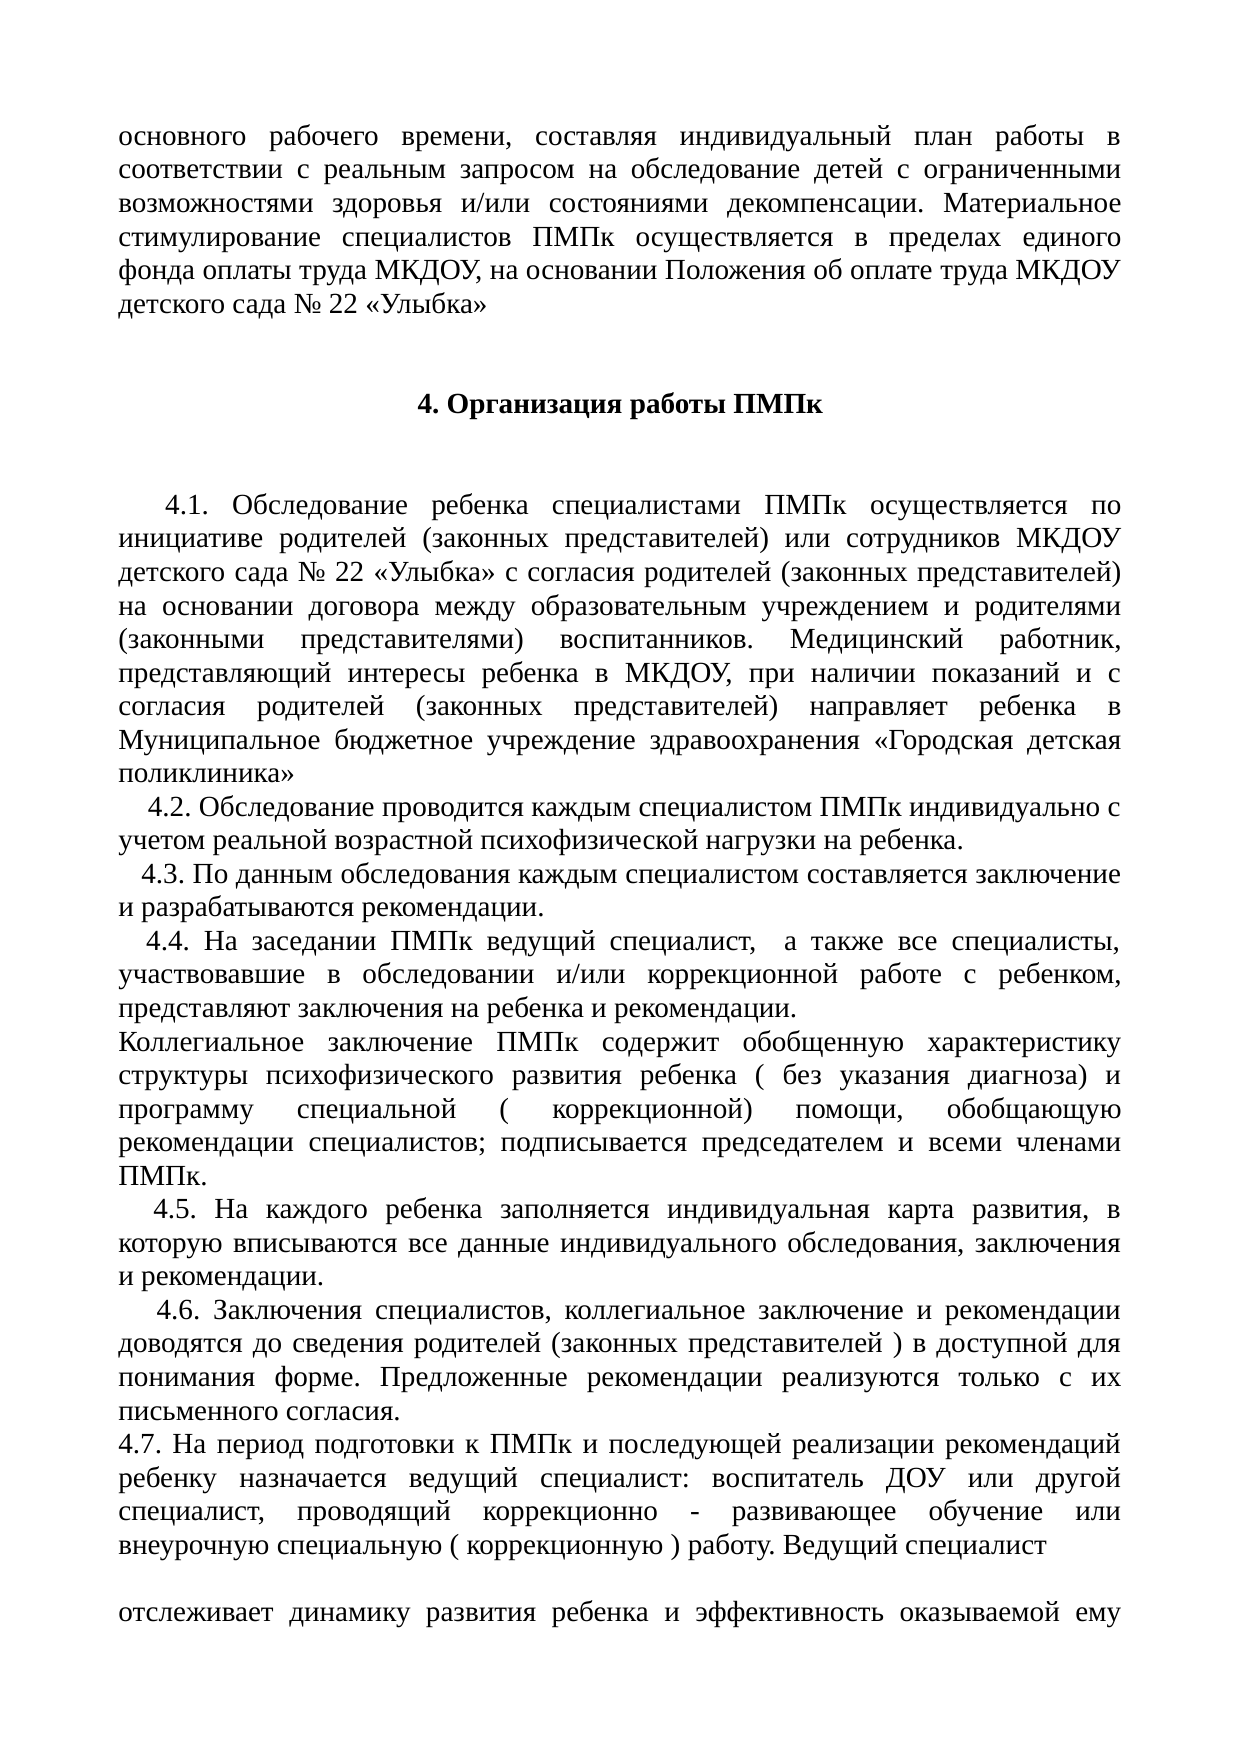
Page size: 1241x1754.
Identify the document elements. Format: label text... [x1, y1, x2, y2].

text 4.2. Обследование проводится каждым специалистом ПМПк индивидуально с учетом реальной возрастной психофизической нагрузки на ребенка. [118, 789, 1122, 856]
text основного рабочего времени, составляя индивидуальный план работы в соответствии с реальным запросом на обследование детей с ограниченными возможностями здоровья и/или состояниями декомпенсации. Материальное стимулирование специалистов ПМПк осуществляется в пределах единого фонда оплаты труда МКДОУ, на основании Положения об оплате труда МКДОУ детского сада № 22 «Улыбка» [118, 118, 1122, 319]
text 4.3. По данным обследования каждым специалистом составляется заключение и разрабатываются рекомендации. [118, 856, 1122, 923]
text 4. Организация работы ПМПк [118, 386, 1122, 420]
text отслеживает динамику развития ребенка и эффективность оказываемой ему [118, 1594, 1122, 1627]
text 4.1. Обследование ребенка специалистами ПМПк осуществляется по инициативе родителей (законных представителей) или сотрудников МКДОУ детского сада № 22 «Улыбка» с согласия родителей (законных представителей) на основании договора между образовательным учреждением и родителями (законными представителями) воспитанников. Медицинский работник, представляющий интересы ребенка в МКДОУ, при наличии показаний и с согласия родителей (законных представителей) направляет ребенка в Муниципальное бюджетное учреждение здравоохранения «Городская детская поликлиника» [118, 487, 1122, 789]
text Коллегиальное заключение ПМПк содержит обобщенную характеристику структуры психофизического развития ребенка ( без указания диагноза) и программу специальной ( коррекционной) помощи, обобщающую рекомендации специалистов; подписывается председателем и всеми членами ПМПк. [118, 1024, 1122, 1191]
text 4.7. На период подготовки к ПМПк и последующей реализации рекомендаций ребенку назначается ведущий специалист: воспитатель ДОУ или другой специалист, проводящий коррекционно - развивающее обучение или внеурочную специальную ( коррекционную ) работу. Ведущий специалист [118, 1426, 1122, 1560]
text 4.5. На каждого ребенка заполняется индивидуальная карта развития, в которую вписываются все данные индивидуального обследования, заключения и рекомендации. [118, 1191, 1122, 1292]
text 4.6. Заключения специалистов, коллегиальное заключение и рекомендации доводятся до сведения родителей (законных представителей ) в доступной для понимания форме. Предложенные рекомендации реализуются только с их письменного согласия. [118, 1292, 1122, 1426]
text 4.4. На заседании ПМПк ведущий специалист, а также все специалисты, участвовавшие в обследовании и/или коррекционной работе с ребенком, представляют заключения на ребенка и рекомендации. [118, 923, 1122, 1024]
